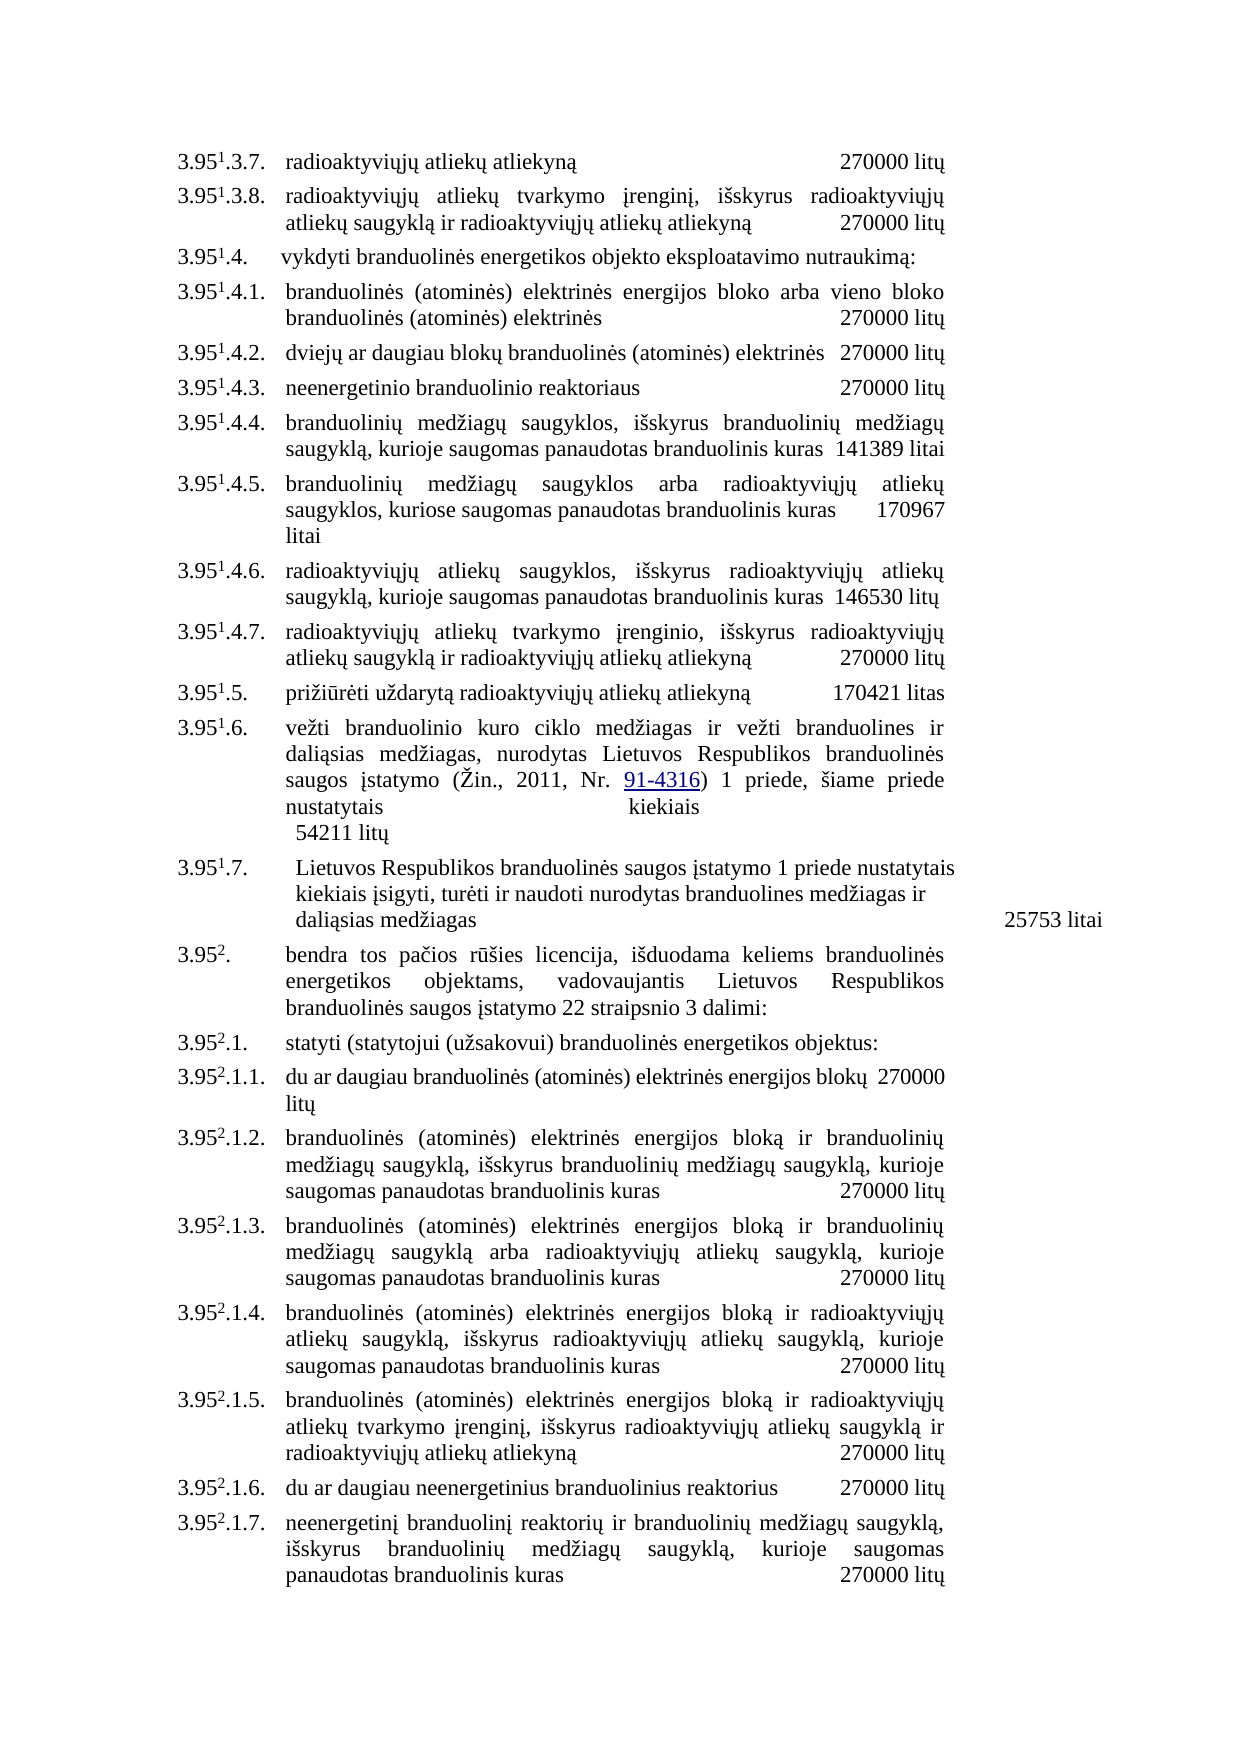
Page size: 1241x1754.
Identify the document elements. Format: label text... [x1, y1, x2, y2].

text 3.952.1. statyti (statytojui (užsakovui) branduolinės energetikos objektus: [177, 1029, 945, 1055]
text 3.952.1.1. du ar daugiau branduolinės (atominės) elektrinės energijos blokų 270000 litų [177, 1063, 945, 1116]
text 3.951.4.4. branduolinių medžiagų saugyklos, išskyrus branduolinių medžiagų saugyklą, kurioje saugomas panaudotas branduolinis kuras 141389 litai [177, 408, 945, 461]
text 3.951.4.7. radioaktyviųjų atliekų tvarkymo įrenginio, išskyrus radioaktyviųjų atliekų saugyklą ir radioaktyviųjų atliekų atliekyną 270000 litų [177, 618, 945, 671]
text 3.951.3.8. radioaktyviųjų atliekų tvarkymo įrenginį, išskyrus radioaktyviųjų atliekų saugyklą ir radioaktyviųjų atliekų atliekyną 270000 litų [177, 182, 945, 235]
text 3.951.3.7. radioaktyviųjų atliekų atliekyną 270000 litų [177, 148, 945, 174]
text 3.951.6. vežti branduolinio kuro ciklo medžiagas ir vežti branduolines ir daliąsias medžiagas, nurodytas Lietuvos Respublikos branduolinės saugos įstatymo (Žin., 2011, Nr. 91-4316) 1 priede, šiame priede nustatytais kiekiais 54211 litų [177, 714, 945, 846]
text 3.951.4. vykdyti branduolinės energetikos objekto eksploatavimo nutraukimą: [177, 243, 945, 270]
text 3.952. bendra tos pačios rūšies licencija, išduodama keliems branduolinės energetikos objektams, vadovaujantis Lietuvos Respublikos branduolinės saugos įstatymo 22 straipsnio 3 dalimi: [177, 941, 945, 1020]
text 3.951.5. prižiūrėti uždarytą radioaktyviųjų atliekų atliekyną 170421 litas [177, 679, 945, 705]
text 3.951.4.1. branduolinės (atominės) elektrinės energijos bloko arba vieno bloko branduolinės (atominės) elektrinės 270000 litų [177, 278, 945, 331]
text 3.952.1.6. du ar daugiau neenergetinius branduolinius reaktorius 270000 litų [177, 1474, 945, 1500]
text 3.951.4.6. radioaktyviųjų atliekų saugyklos, išskyrus radioaktyviųjų atliekų saugyklą, kurioje saugomas panaudotas branduolinis kuras 146530 litų [177, 557, 945, 610]
text 3.952.1.2. branduolinės (atominės) elektrinės energijos bloką ir branduolinių medžiagų saugyklą, išskyrus branduolinių medžiagų saugyklą, kurioje saugomas panaudotas branduolinis kuras 270000 litų [177, 1124, 945, 1203]
text 3.951.7. Lietuvos Respublikos branduolinės saugos įstatymo 1 priede nustatytais kiekiais įsigyti, turėti ir naudoti nurodytas branduolines medžiagas ir daliąsias medžiagas 25753 litai [177, 854, 1122, 933]
text 3.952.1.7. neenergetinį branduolinį reaktorių ir branduolinių medžiagų saugyklą, išskyrus branduolinių medžiagų saugyklą, kurioje saugomas panaudotas branduolinis kuras 270000 litų [177, 1509, 945, 1588]
text 3.951.4.5. branduolinių medžiagų saugyklos arba radioaktyviųjų atliekų saugyklos, kuriose saugomas panaudotas branduolinis kuras 170967 litai [177, 469, 945, 549]
text 3.952.1.3. branduolinės (atominės) elektrinės energijos bloką ir branduolinių medžiagų saugyklą arba radioaktyviųjų atliekų saugyklą, kurioje saugomas panaudotas branduolinis kuras 270000 litų [177, 1212, 945, 1291]
text 3.951.4.3. neenergetinio branduolinio reaktoriaus 270000 litų [177, 374, 945, 400]
text 3.952.1.4. branduolinės (atominės) elektrinės energijos bloką ir radioaktyviųjų atliekų saugyklą, išskyrus radioaktyviųjų atliekų saugyklą, kurioje saugomas panaudotas branduolinis kuras 270000 litų [177, 1299, 945, 1378]
text 3.952.1.5. branduolinės (atominės) elektrinės energijos bloką ir radioaktyviųjų atliekų tvarkymo įrenginį, išskyrus radioaktyviųjų atliekų saugyklą ir radioaktyviųjų atliekų atliekyną 270000 litų [177, 1387, 945, 1466]
text 3.951.4.2. dviejų ar daugiau blokų branduolinės (atominės) elektrinės 270000 litų [177, 339, 945, 366]
